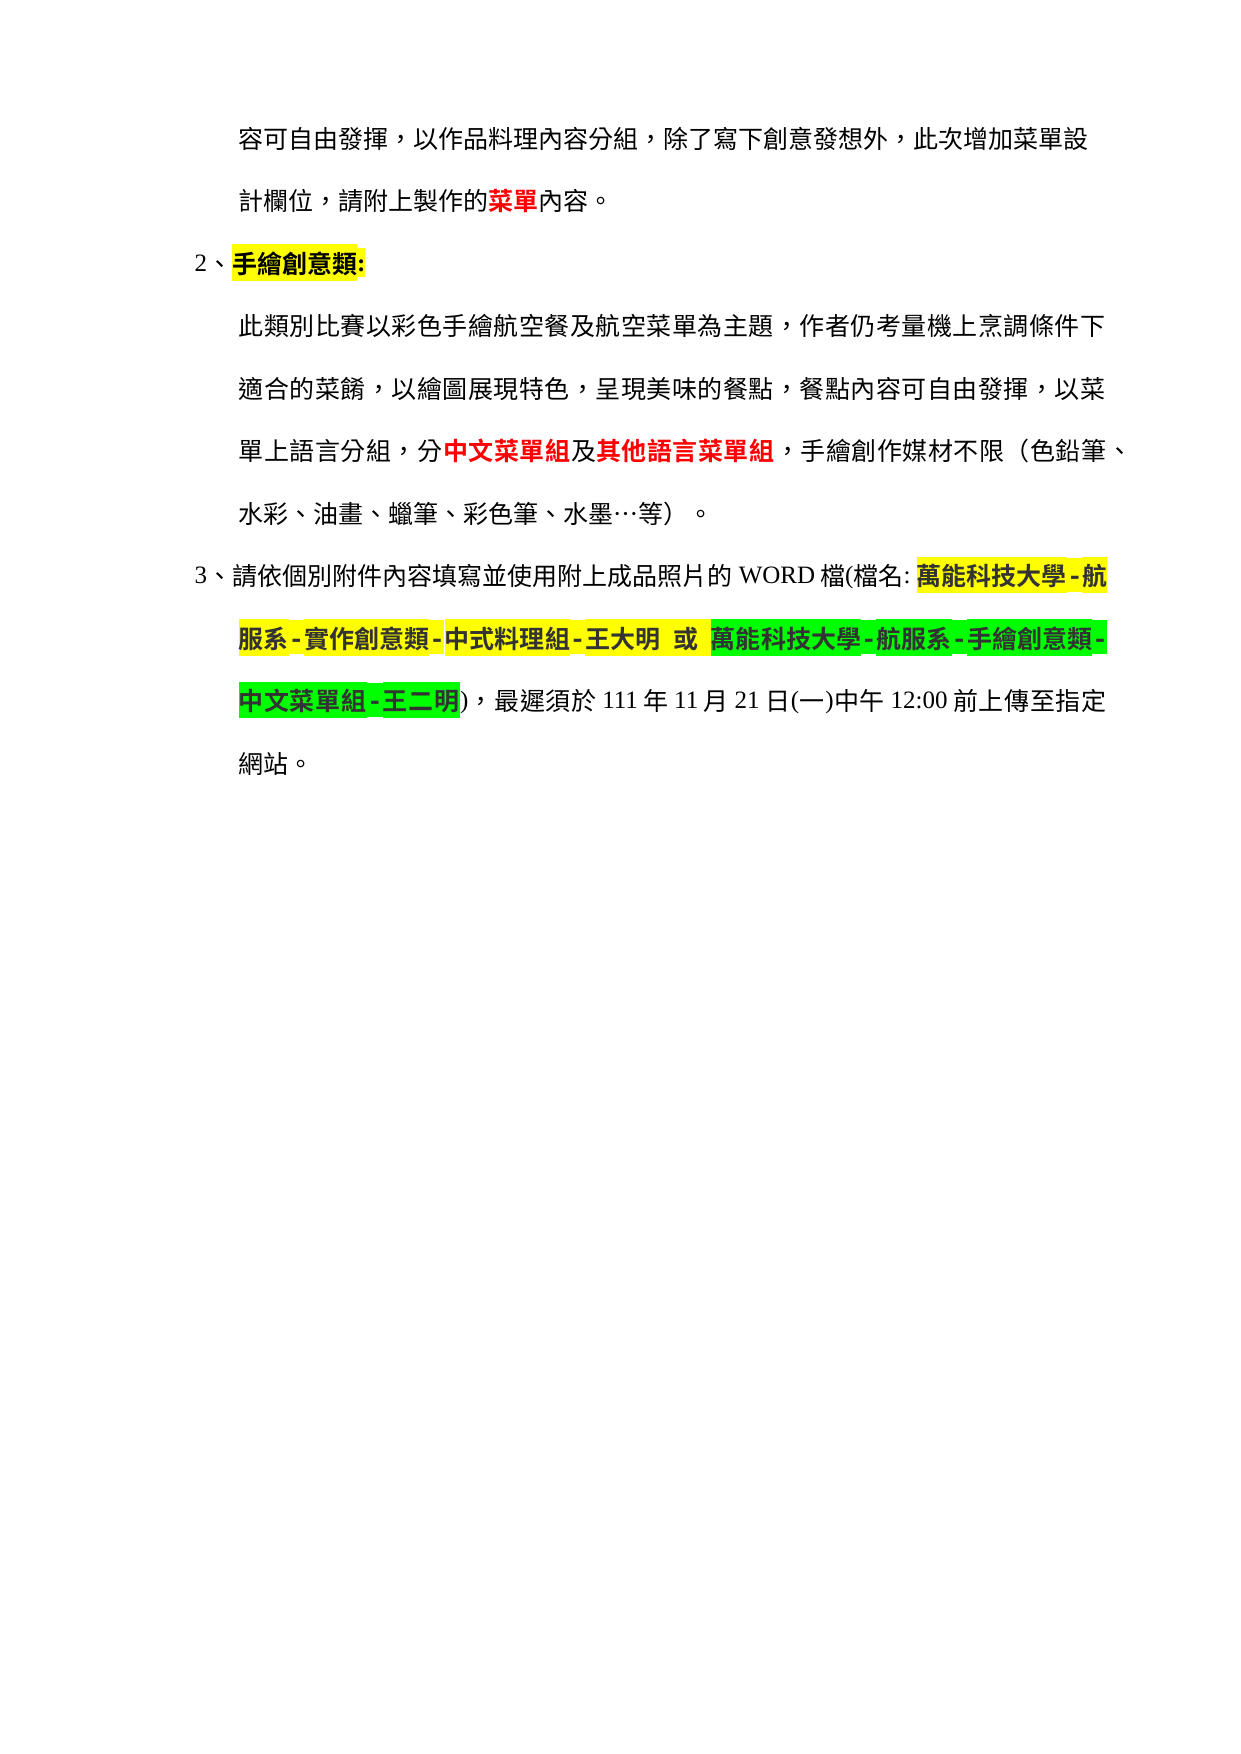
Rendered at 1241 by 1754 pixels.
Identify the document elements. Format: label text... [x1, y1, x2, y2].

text 2、手繪創意類: [194, 221, 1107, 283]
text 3、請依個別附件內容填寫並使用附上成品照片的WORD檔(檔名: 萬能科技大學-航服系-實作創意類-中式料理組-王大明 或 萬能科技大學-航服系-手繪創意類-中文菜單組-王二明)，最遲須於111年11月21日(一)中午12:00前上傳至指定網站。 [194, 533, 1107, 783]
text 此類別比賽以彩色手繪航空餐及航空菜單為主題，作者仍考量機上烹調條件下適合的菜餚，以繪圖展現特色，呈現美味的餐點，餐點內容可自由發揮，以菜單上語言分組，分中文菜單組及其他語言菜單組，手繪創作媒材不限（色鉛筆、水彩、油畫、蠟筆、彩色筆、水墨…等）。 [238, 283, 1107, 533]
text 容可自由發揮，以作品料理內容分組，除了寫下創意發想外，此次增加菜單設計欄位，請附上製作的菜單內容。 [238, 96, 1107, 221]
